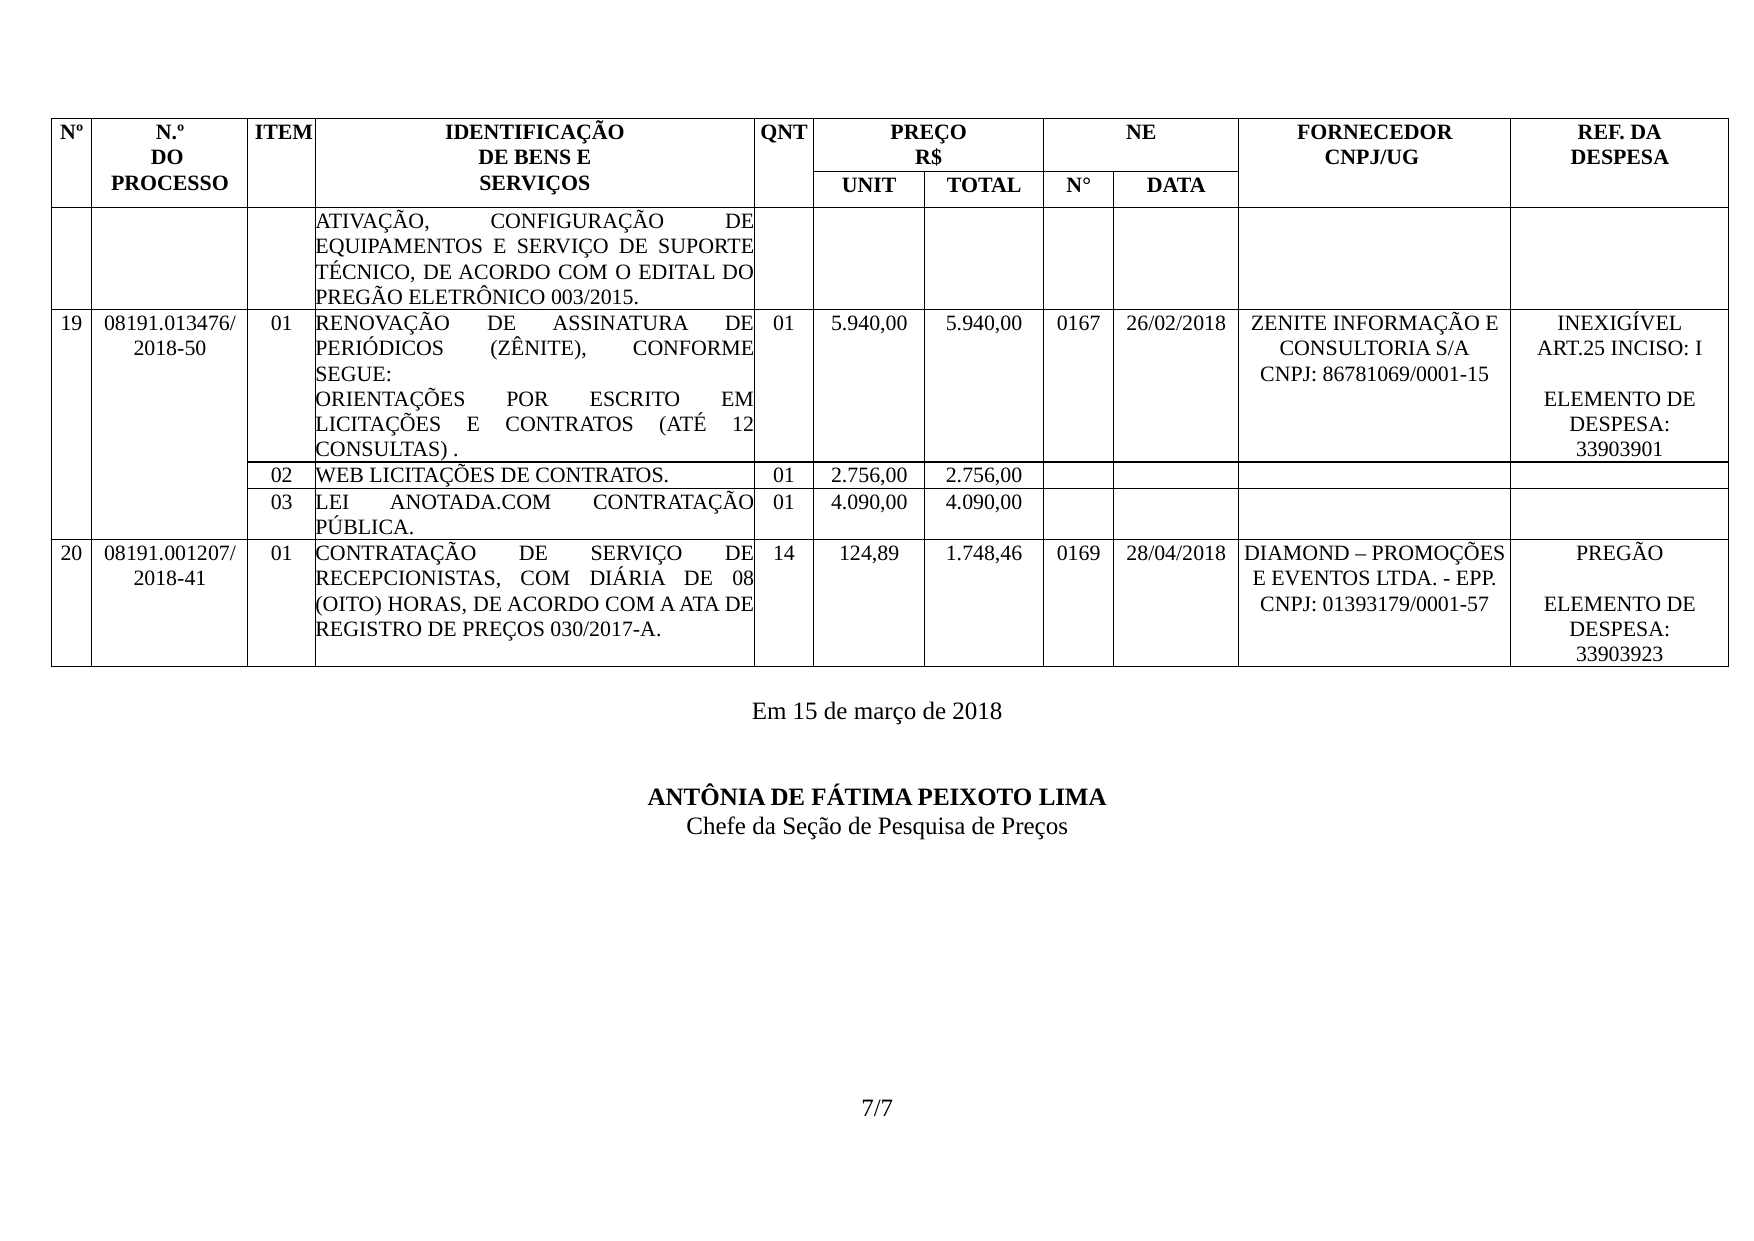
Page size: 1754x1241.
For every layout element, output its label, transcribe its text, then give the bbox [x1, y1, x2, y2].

table_cell [1114, 489, 1238, 539]
table_header Nº [52, 119, 91, 207]
table_cell [1044, 489, 1113, 539]
table_cell 124,89 [814, 540, 924, 666]
table_cell DIAMOND – PROMOÇÕES E EVENTOS LTDA. - EPP. CNPJ: 01393179/0001-57 [1239, 540, 1510, 666]
table_header N.º DO PROCESSO [92, 119, 247, 207]
table_cell [755, 208, 813, 309]
table_cell 08191.001207/ 2018-41 [92, 540, 247, 666]
text Chefe da Seção de Pesquisa de Preços [118, 811, 1636, 840]
table_header QNT [755, 119, 813, 207]
table_cell 19 [52, 310, 91, 539]
text ANTÔNIA DE FÁTIMA PEIXOTO LIMA [118, 782, 1636, 811]
table_cell 1.748,46 [925, 540, 1043, 666]
table_cell [1114, 208, 1238, 309]
table_cell 01 [755, 489, 813, 539]
table_cell CONTRATAÇÃO DE SERVIÇO DE RECEPCIONISTAS, COM DIÁRIA DE 08 (OITO) HORAS, DE ACORDO COM A ATA DE REGISTRO DE PREÇOS 030/2017-A. [316, 540, 754, 666]
table_cell [1239, 208, 1510, 309]
table_cell 01 [248, 310, 315, 461]
table_cell 01 [248, 540, 315, 666]
text Em 15 de março de 2018 [118, 696, 1636, 725]
table_cell [1511, 208, 1728, 309]
table_cell WEB LICITAÇÕES DE CONTRATOS. [316, 463, 754, 488]
table_cell [1239, 463, 1510, 488]
table_cell ATIVAÇÃO, CONFIGURAÇÃO DE EQUIPAMENTOS E SERVIÇO DE SUPORTE TÉCNICO, DE ACORDO COM O EDITAL DO PREGÃO ELETRÔNICO 003/2015. [316, 208, 754, 309]
table_cell [1511, 489, 1728, 539]
table_cell 08191.013476/ 2018-50 [92, 310, 247, 539]
table_cell [1114, 463, 1238, 488]
table_cell [52, 208, 91, 309]
table_cell UNIT [814, 172, 924, 207]
table_cell TOTAL [925, 172, 1043, 207]
table_cell 28/04/2018 [1114, 540, 1238, 666]
table_cell 26/02/2018 [1114, 310, 1238, 461]
table_cell 03 [248, 489, 315, 539]
table_cell [1044, 208, 1113, 309]
table_cell [814, 208, 924, 309]
table_cell 01 [755, 310, 813, 461]
table_cell 5.940,00 [925, 310, 1043, 461]
table_cell [925, 208, 1043, 309]
table_cell [248, 208, 315, 309]
table_header PREÇO R$ [814, 119, 1043, 171]
table_header IDENTIFICAÇÃO DE BENS E SERVIÇOS [316, 119, 754, 207]
table_cell 01 [755, 463, 813, 488]
table_cell 2.756,00 [814, 463, 924, 488]
table_cell 0169 [1044, 540, 1113, 666]
table_cell 14 [755, 540, 813, 666]
table_cell [1044, 463, 1113, 488]
table_cell [92, 208, 247, 309]
table_cell 02 [248, 463, 315, 488]
table_cell DATA [1114, 172, 1238, 207]
table_cell RENOVAÇÃO DE ASSINATURA DE PERIÓDICOS (ZÊNITE), CONFORME SEGUE: ORIENTAÇÕES POR ESCRITO EM LICITAÇÕES E CONTRATOS (ATÉ 12 CONSULTAS) . [316, 310, 754, 461]
table_cell 5.940,00 [814, 310, 924, 461]
table_header REF. DA DESPESA [1511, 119, 1728, 207]
table_cell N° [1044, 172, 1113, 207]
table_header FORNECEDOR CNPJ/UG [1239, 119, 1510, 207]
table_cell INEXIGÍVEL ART.25 INCISO: I ELEMENTO DE DESPESA: 33903901 [1511, 310, 1728, 461]
table_cell ZENITE INFORMAÇÃO E CONSULTORIA S/A CNPJ: 86781069/0001-15 [1239, 310, 1510, 461]
table_cell 4.090,00 [814, 489, 924, 539]
table_header NE [1044, 119, 1238, 171]
table_cell [1239, 489, 1510, 539]
table_header ITEM [248, 119, 315, 207]
table_cell 4.090,00 [925, 489, 1043, 539]
table_cell 20 [52, 540, 91, 666]
table_cell [1511, 463, 1728, 488]
table_cell 0167 [1044, 310, 1113, 461]
table_cell 2.756,00 [925, 463, 1043, 488]
table_cell LEI ANOTADA.COM CONTRATAÇÃO PÚBLICA. [316, 489, 754, 539]
table_cell PREGÃO ELEMENTO DE DESPESA: 33903923 [1511, 540, 1728, 666]
